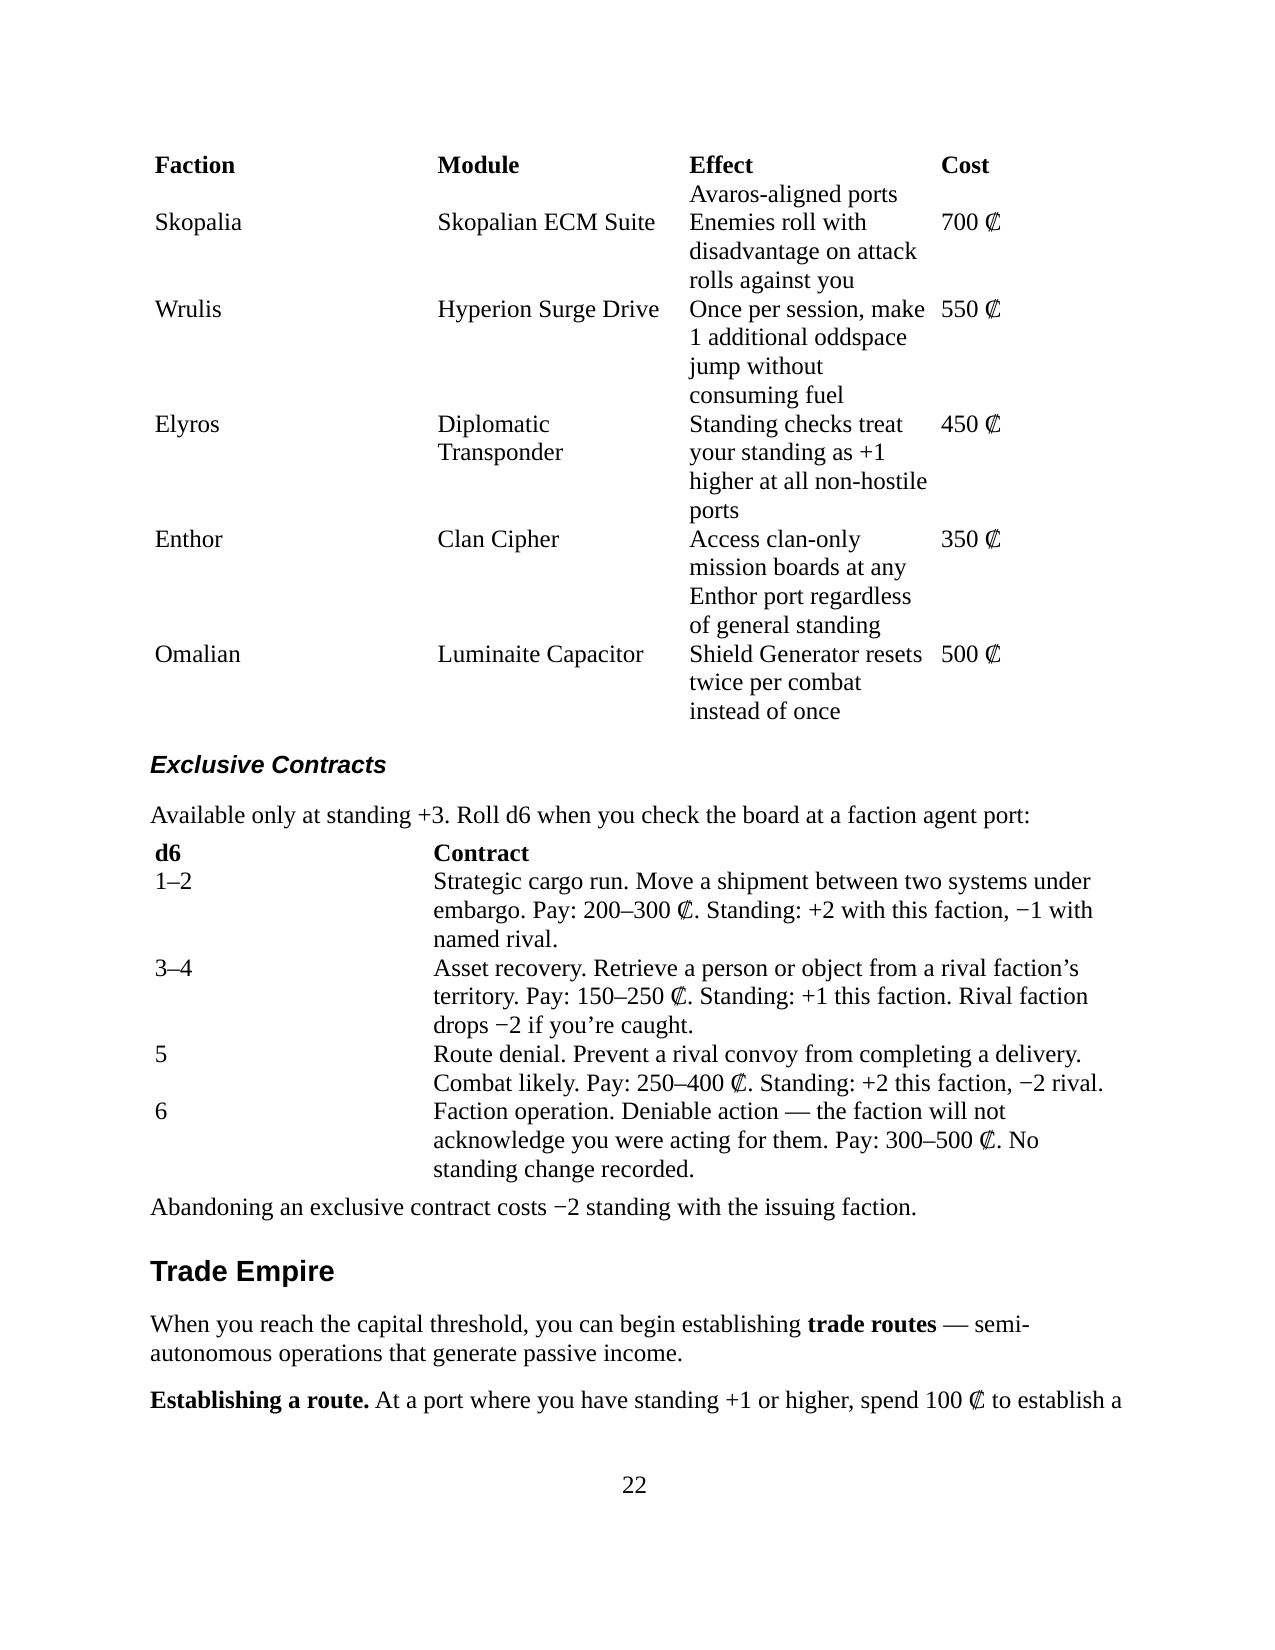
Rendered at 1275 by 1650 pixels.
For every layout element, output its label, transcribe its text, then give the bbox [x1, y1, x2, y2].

table_cell Standing checks treat your standing as +1 higher at all non-hostile ports [685, 409, 936, 524]
text When you reach the capital threshold, you can begin establishing trade routes — semi-autonomous operations that generate passive income. [150, 1309, 1125, 1367]
table_cell 450 ₡ [936, 409, 1125, 524]
table_header Effect [685, 150, 936, 179]
table_cell Omalian [150, 639, 433, 725]
table_cell 500 ₡ [936, 639, 1125, 725]
table_cell [936, 179, 1125, 207]
table_header d6 [150, 838, 428, 866]
table_cell Wrulis [150, 294, 433, 409]
table_cell Skopalia [150, 208, 433, 294]
table_header Contract [429, 838, 1125, 866]
table_cell Faction operation. Deniable action — the faction will not acknowledge you were acting for them. Pay: 300–500 ₡. No standing change recorded. [429, 1096, 1125, 1183]
subtitle Trade Empire [150, 1254, 1125, 1288]
table_cell 3–4 [150, 953, 428, 1039]
table_cell [150, 179, 433, 207]
table_cell Avaros-aligned ports [685, 179, 936, 207]
table_cell Luminaite Capacitor [433, 639, 684, 725]
text Abandoning an exclusive contract costs −2 standing with the issuing faction. [150, 1192, 1125, 1220]
table_cell Route denial. Prevent a rival convoy from completing a delivery. Combat likely. Pay: 250–400 ₡. Standing: +2 this faction, −2 rival. [429, 1039, 1125, 1096]
table_cell 1–2 [150, 866, 428, 953]
table_cell Skopalian ECM Suite [433, 208, 684, 294]
text Establishing a route. At a port where you have standing +1 or higher, spend 100 ₡ to establish a [150, 1385, 1125, 1413]
table_cell 6 [150, 1096, 428, 1183]
table_header Module [433, 150, 684, 179]
table_cell Once per session, make 1 additional oddspace jump without consuming fuel [685, 294, 936, 409]
table_cell 350 ₡ [936, 524, 1125, 639]
table_cell Enemies roll with disadvantage on attack rolls against you [685, 208, 936, 294]
subtitle Exclusive Contracts [150, 750, 1125, 778]
table_header Cost [936, 150, 1125, 179]
table_cell Elyros [150, 409, 433, 524]
table_cell 5 [150, 1039, 428, 1096]
table_cell Strategic cargo run. Move a shipment between two systems under embargo. Pay: 200–300 ₡. Standing: +2 with this faction, −1 with named rival. [429, 866, 1125, 953]
table_cell Enthor [150, 524, 433, 639]
table_cell Access clan-only mission boards at any Enthor port regardless of general standing [685, 524, 936, 639]
table_cell [433, 179, 684, 207]
table_cell 700 ₡ [936, 208, 1125, 294]
table_cell Hyperion Surge Drive [433, 294, 684, 409]
table_cell Diplomatic Transponder [433, 409, 684, 524]
table_header Faction [150, 150, 433, 179]
text Available only at standing +3. Roll d6 when you check the board at a faction agent port: [150, 800, 1125, 829]
table_cell Asset recovery. Retrieve a person or object from a rival faction’s territory. Pay: 150–250 ₡. Standing: +1 this faction. Rival faction drops −2 if you’re caught. [429, 953, 1125, 1039]
table_cell 550 ₡ [936, 294, 1125, 409]
table_cell Clan Cipher [433, 524, 684, 639]
table_cell Shield Generator resets twice per combat instead of once [685, 639, 936, 725]
